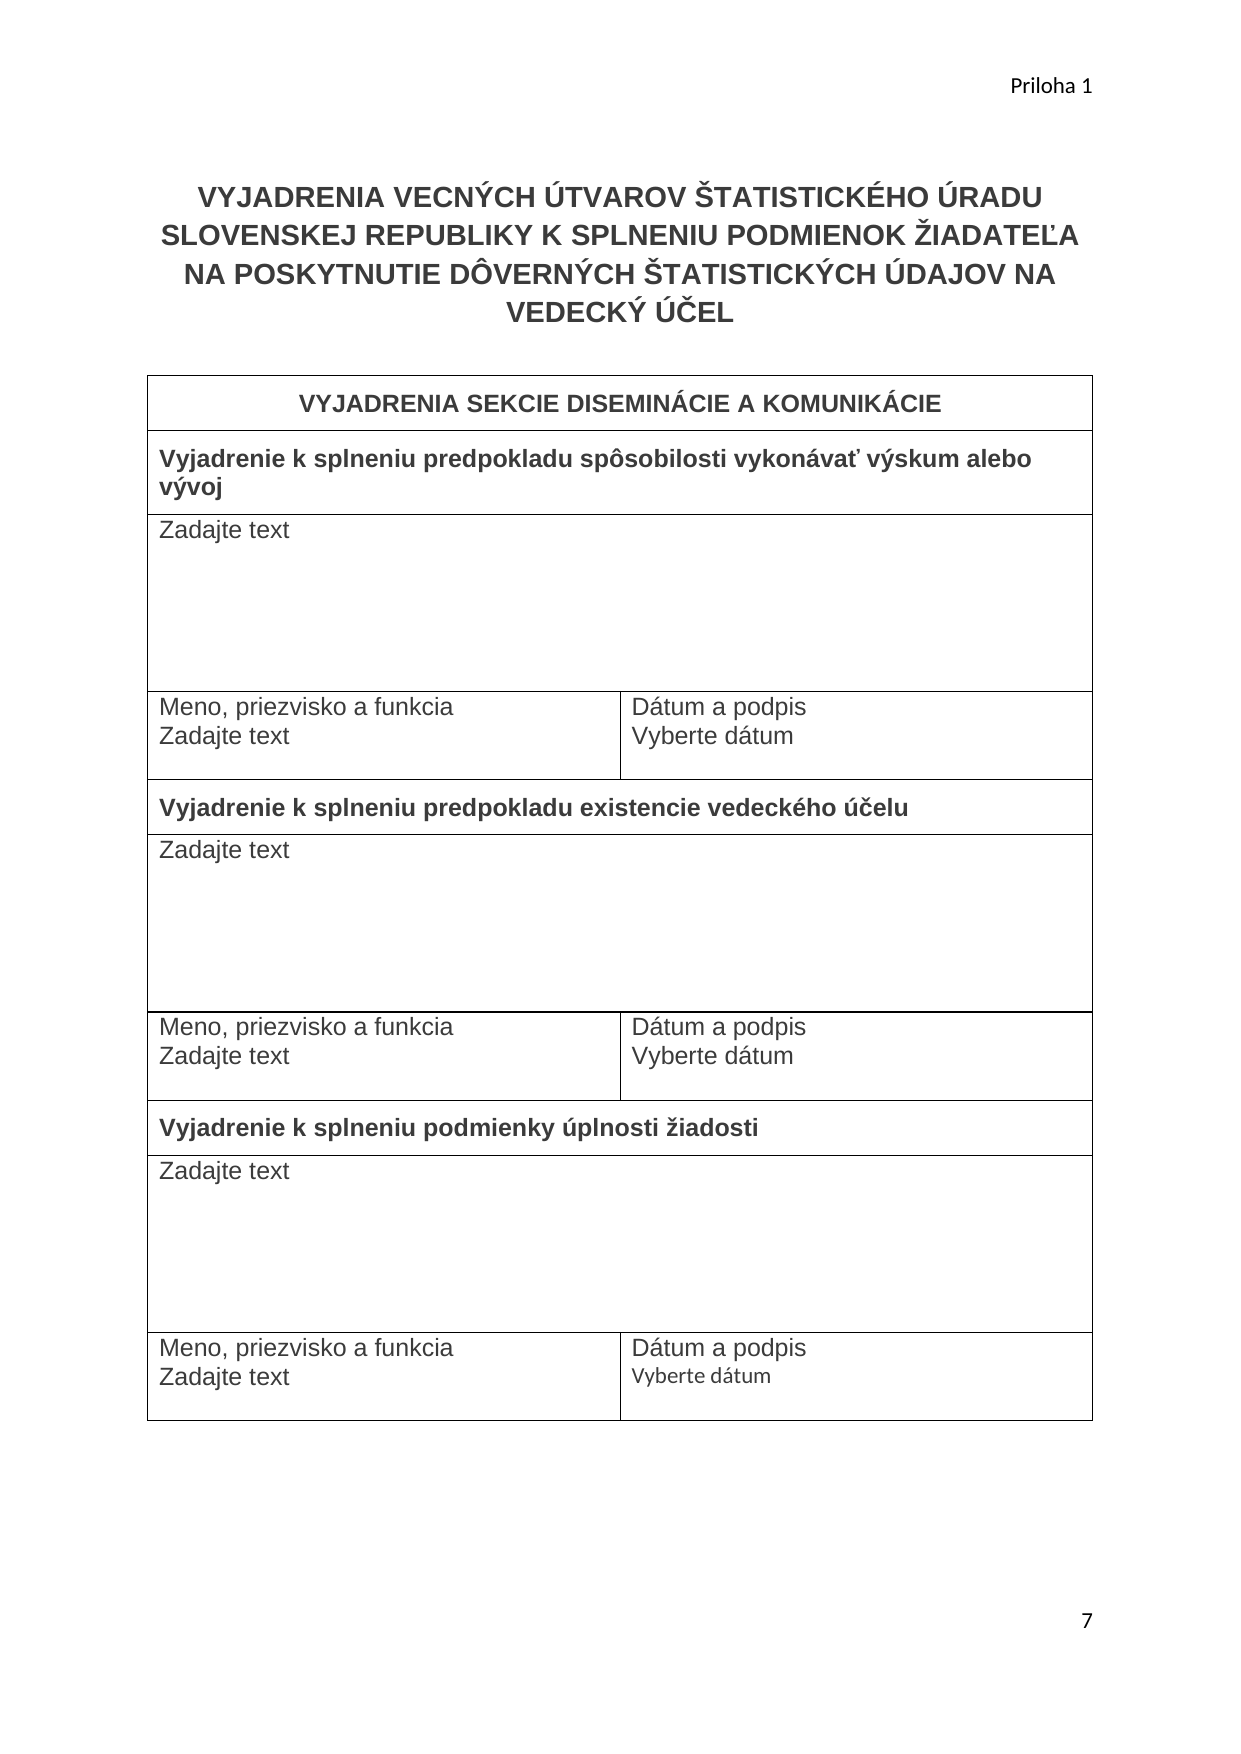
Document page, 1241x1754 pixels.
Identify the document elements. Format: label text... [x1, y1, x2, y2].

table_cell Dátum a podpis Vyberte dátum [621, 1333, 1092, 1420]
table_cell Meno, priezvisko a funkcia Zadajte text [148, 692, 620, 779]
table_cell Zadajte text [148, 515, 1092, 691]
table_cell Meno, priezvisko a funkcia Zadajte text [148, 1333, 620, 1420]
table_cell Zadajte text [148, 835, 1092, 1011]
table_cell Meno, priezvisko a funkcia Zadajte text [148, 1013, 620, 1100]
subtitle VYJADRENIA VECNÝCH ÚTVAROV ŠTATISTICKÉHO ÚRADU SLOVENSKEJ REPUBLIKY K SPLNENIU PODMIENOK ŽIADATEĽA NA POSKYTNUTIE DÔVERNÝCH ŠTATISTICKÝCH ÚDAJOV NA VEDECKÝ ÚČEL [148, 180, 1092, 329]
table_cell Vyjadrenie k splneniu podmienky úplnosti žiadosti [148, 1101, 1092, 1155]
table_cell Dátum a podpis Vyberte dátum [621, 1013, 1092, 1100]
table_cell Zadajte text [148, 1156, 1092, 1332]
table_cell Vyjadrenie k splneniu predpokladu existencie vedeckého účelu [148, 780, 1092, 834]
table_header VYJADRENIA SEKCIE DISEMINÁCIE A KOMUNIKÁCIE [148, 376, 1092, 430]
table_cell Vyjadrenie k splneniu predpokladu spôsobilosti vykonávať výskum alebo vývoj [148, 431, 1092, 514]
table_cell Dátum a podpis Vyberte dátum [621, 692, 1092, 779]
